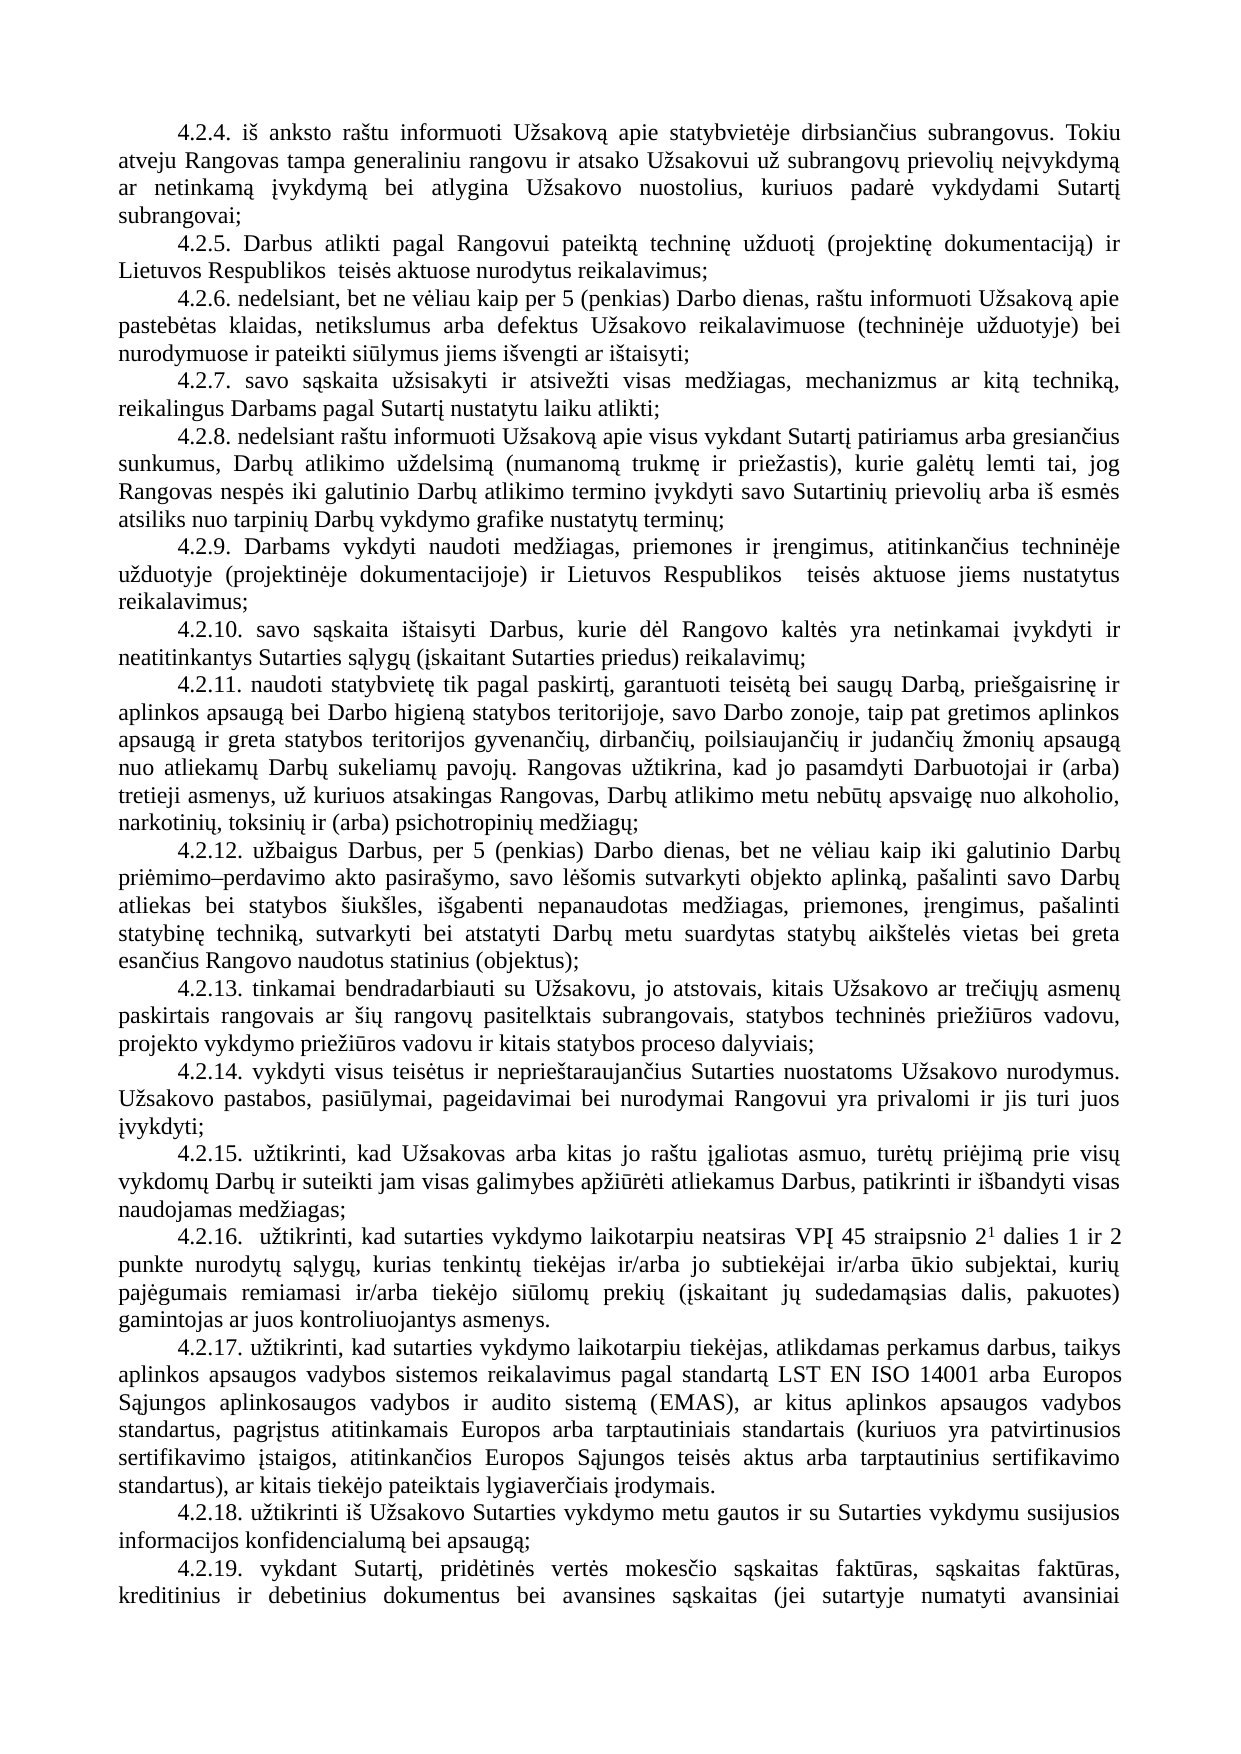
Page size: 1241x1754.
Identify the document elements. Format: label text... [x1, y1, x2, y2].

text 4.2.17. užtikrinti, kad sutarties vykdymo laikotarpiu tiekėjas, atlikdamas perkamus darbus, taikys aplinkos apsaugos vadybos sistemos reikalavimus pagal standartą LST EN ISO 14001 arba Europos Sąjungos aplinkosaugos vadybos ir audito sistemą (EMAS), ar kitus aplinkos apsaugos vadybos standartus, pagrįstus atitinkamais Europos arba tarptautiniais standartais (kuriuos yra patvirtinusios sertifikavimo įstaigos, atitinkančios Europos Sąjungos teisės aktus arba tarptautinius sertifikavimo standartus), ar kitais tiekėjo pateiktais lygiaverčiais įrodymais. [118, 1333, 1122, 1498]
text 4.2.6. nedelsiant, bet ne vėliau kaip per 5 (penkias) Darbo dienas, raštu informuoti Užsakovą apie pastebėtas klaidas, netikslumus arba defektus Užsakovo reikalavimuose (techninėje užduotyje) bei nurodymuose ir pateikti siūlymus jiems išvengti ar ištaisyti; [118, 284, 1122, 367]
text 4.2.15. užtikrinti, kad Užsakovas arba kitas jo raštu įgaliotas asmuo, turėtų priėjimą prie visų vykdomų Darbų ir suteikti jam visas galimybes apžiūrėti atliekamus Darbus, patikrinti ir išbandyti visas naudojamas medžiagas; [118, 1139, 1122, 1222]
text 4.2.10. savo sąskaita ištaisyti Darbus, kurie dėl Rangovo kaltės yra netinkamai įvykdyti ir neatitinkantys Sutarties sąlygų (įskaitant Sutarties priedus) reikalavimų; [118, 615, 1122, 670]
text 4.2.13. tinkamai bendradarbiauti su Užsakovu, jo atstovais, kitais Užsakovo ar trečiųjų asmenų paskirtais rangovais ar šių rangovų pasitelktais subrangovais, statybos techninės priežiūros vadovu, projekto vykdymo priežiūros vadovu ir kitais statybos proceso dalyviais; [118, 974, 1122, 1057]
text 4.2.9. Darbams vykdyti naudoti medžiagas, priemones ir įrengimus, atitinkančius techninėje užduotyje (projektinėje dokumentacijoje) ir Lietuvos Respublikos teisės aktuose jiems nustatytus reikalavimus; [118, 532, 1122, 615]
text 4.2.18. užtikrinti iš Užsakovo Sutarties vykdymo metu gautos ir su Sutarties vykdymu susijusios informacijos konfidencialumą bei apsaugą; [118, 1498, 1122, 1553]
text 4.2.12. užbaigus Darbus, per 5 (penkias) Darbo dienas, bet ne vėliau kaip iki galutinio Darbų priėmimo–perdavimo akto pasirašymo, savo lėšomis sutvarkyti objekto aplinką, pašalinti savo Darbų atliekas bei statybos šiukšles, išgabenti nepanaudotas medžiagas, priemones, įrengimus, pašalinti statybinę techniką, sutvarkyti bei atstatyti Darbų metu suardytas statybų aikštelės vietas bei greta esančius Rangovo naudotus statinius (objektus); [118, 836, 1122, 974]
text 4.2.7. savo sąskaita užsisakyti ir atsivežti visas medžiagas, mechanizmus ar kitą techniką, reikalingus Darbams pagal Sutartį nustatytu laiku atlikti; [118, 367, 1122, 422]
text 4.2.19. vykdant Sutartį, pridėtinės vertės mokesčio sąskaitas faktūras, sąskaitas faktūras, kreditinius ir debetinius dokumentus bei avansines sąskaitas (jei sutartyje numatyti avansiniai [118, 1553, 1122, 1609]
text 4.2.14. vykdyti visus teisėtus ir neprieštaraujančius Sutarties nuostatoms Užsakovo nurodymus. Užsakovo pastabos, pasiūlymai, pageidavimai bei nurodymai Rangovui yra privalomi ir jis turi juos įvykdyti; [118, 1057, 1122, 1139]
text 4.2.8. nedelsiant raštu informuoti Užsakovą apie visus vykdant Sutartį patiriamus arba gresiančius sunkumus, Darbų atlikimo uždelsimą (numanomą trukmę ir priežastis), kurie galėtų lemti tai, jog Rangovas nespės iki galutinio Darbų atlikimo termino įvykdyti savo Sutartinių prievolių arba iš esmės atsiliks nuo tarpinių Darbų vykdymo grafike nustatytų terminų; [118, 422, 1122, 532]
text 4.2.11. naudoti statybvietę tik pagal paskirtį, garantuoti teisėtą bei saugų Darbą, priešgaisrinę ir aplinkos apsaugą bei Darbo higieną statybos teritorijoje, savo Darbo zonoje, taip pat gretimos aplinkos apsaugą ir greta statybos teritorijos gyvenančių, dirbančių, poilsiaujančių ir judančių žmonių apsaugą nuo atliekamų Darbų sukeliamų pavojų. Rangovas užtikrina, kad jo pasamdyti Darbuotojai ir (arba) tretieji asmenys, už kuriuos atsakingas Rangovas, Darbų atlikimo metu nebūtų apsvaigę nuo alkoholio, narkotinių, toksinių ir (arba) psichotropinių medžiagų; [118, 670, 1122, 836]
text 4.2.16. užtikrinti, kad sutarties vykdymo laikotarpiu neatsiras VPĮ 45 straipsnio 21 dalies 1 ir 2 punkte nurodytų sąlygų, kurias tenkintų tiekėjas ir/arba jo subtiekėjai ir/arba ūkio subjektai, kurių pajėgumais remiamasi ir/arba tiekėjo siūlomų prekių (įskaitant jų sudedamąsias dalis, pakuotes) gamintojas ar juos kontroliuojantys asmenys. [118, 1222, 1122, 1333]
text 4.2.4. iš anksto raštu informuoti Užsakovą apie statybvietėje dirbsiančius subrangovus. Tokiu atveju Rangovas tampa generaliniu rangovu ir atsako Užsakovui už subrangovų prievolių neįvykdymą ar netinkamą įvykdymą bei atlygina Užsakovo nuostolius, kuriuos padarė vykdydami Sutartį subrangovai; [118, 118, 1122, 228]
text 4.2.5. Darbus atlikti pagal Rangovui pateiktą techninę užduotį (projektinę dokumentaciją) ir Lietuvos Respublikos teisės aktuose nurodytus reikalavimus; [118, 228, 1122, 284]
